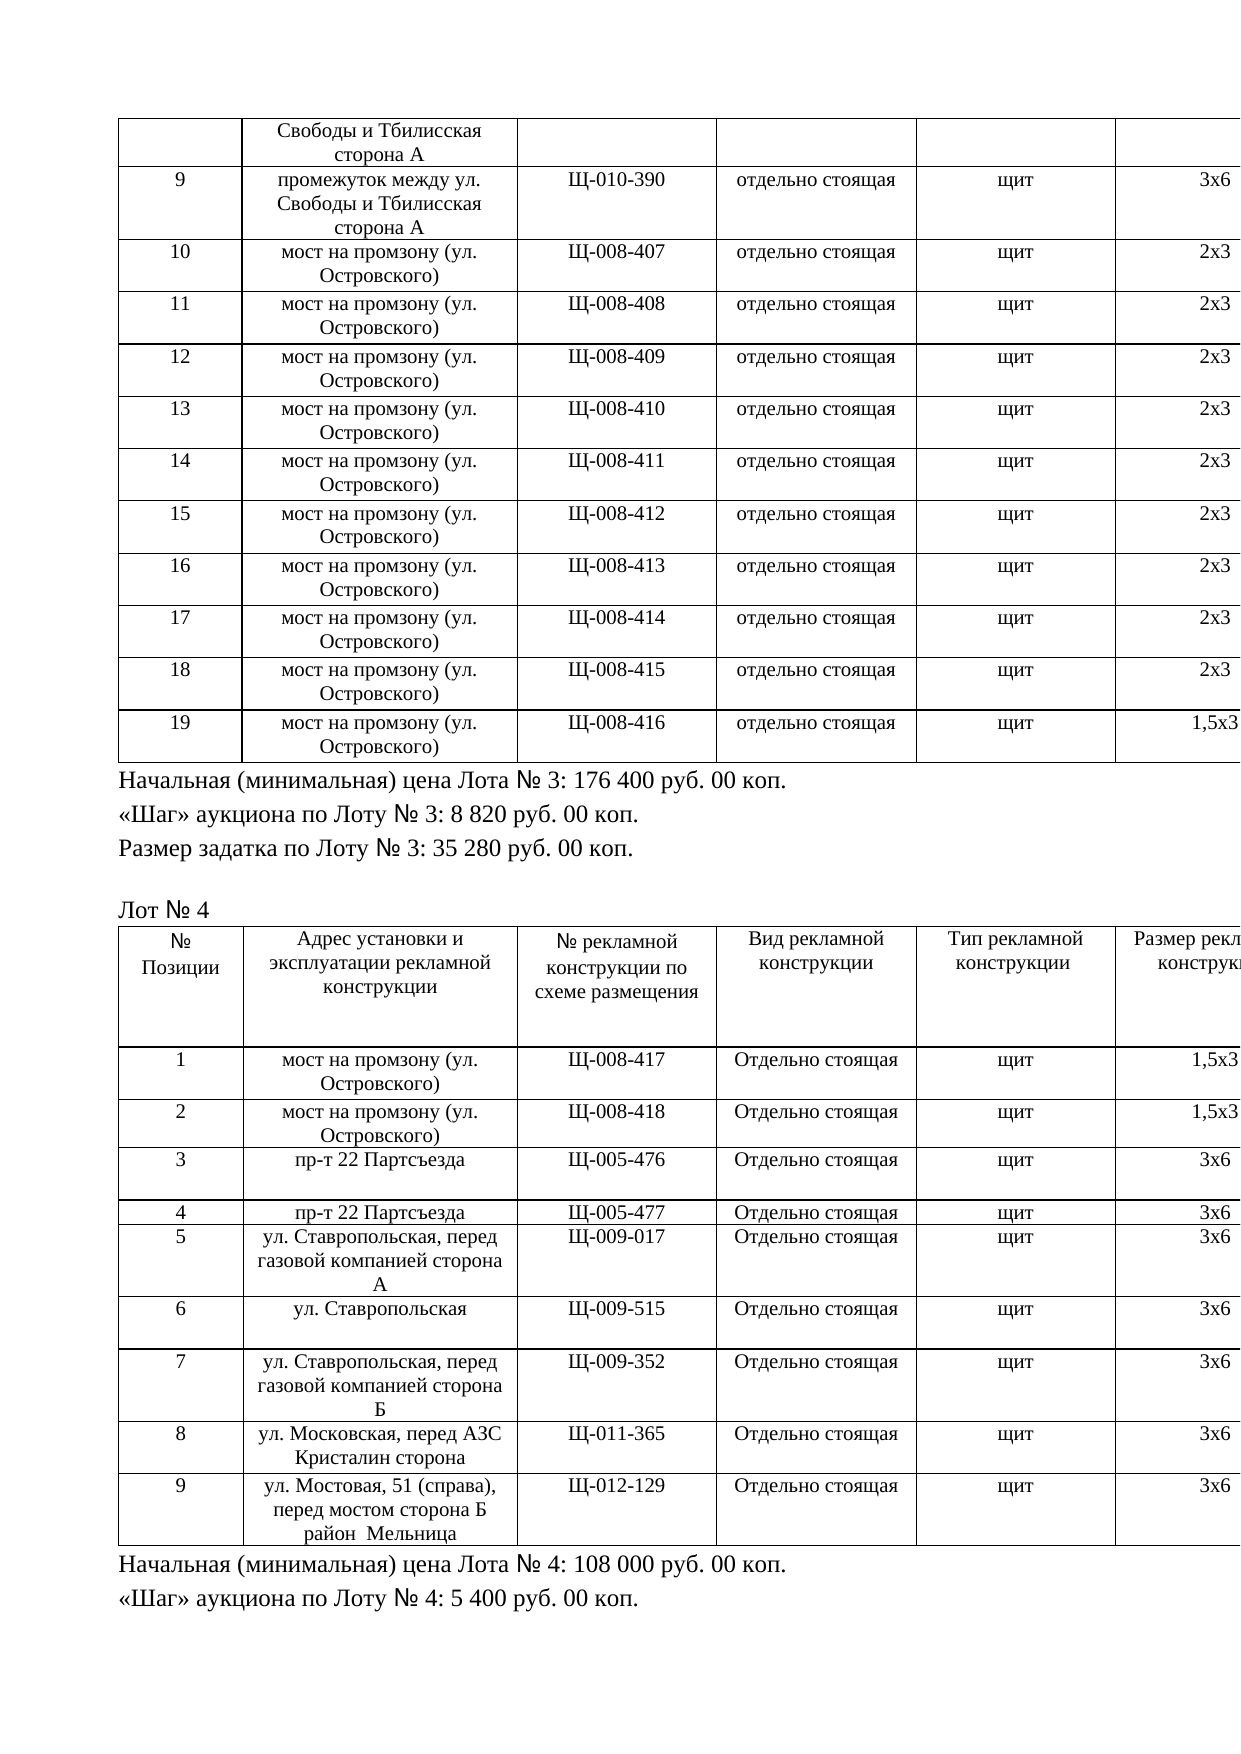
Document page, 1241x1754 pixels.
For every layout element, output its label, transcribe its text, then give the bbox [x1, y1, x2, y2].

table_cell Отдельно стоящая [717, 1225, 916, 1296]
table_cell Отдельно стоящая [717, 1297, 916, 1348]
table_cell 3х6 [1116, 167, 1240, 239]
table_cell отдельно стоящая [717, 711, 916, 762]
table_cell мост на промзону (ул. Островского) [243, 292, 517, 343]
table_cell 19 [119, 711, 241, 762]
table_cell 13 [119, 397, 241, 448]
table_cell отдельно стоящая [717, 501, 916, 553]
table_cell отдельно стоящая [717, 292, 916, 343]
table_cell 3х6 [1116, 1201, 1240, 1224]
table_cell Щ-008-412 [518, 501, 716, 553]
table_cell Щ-009-352 [518, 1350, 716, 1421]
table_cell 3х6 [1116, 1350, 1240, 1421]
table_cell мост на промзону (ул. Островского) [243, 501, 517, 553]
table_cell 1,5х3 [1116, 1100, 1240, 1147]
table_cell ул. Ставропольская, перед газовой компанией сторона Б [244, 1350, 517, 1421]
table_cell 7 [119, 1350, 243, 1421]
table_cell Щ-010-390 [518, 167, 716, 239]
table_cell мост на промзону (ул. Островского) [243, 554, 517, 605]
table_cell отдельно стоящая [717, 345, 916, 396]
table_cell 9 [119, 167, 241, 239]
table_header № рекламной конструкции по схеме размещения [518, 927, 716, 1046]
table_cell 10 [119, 240, 241, 291]
table_cell щит [917, 1422, 1115, 1473]
table_cell Отдельно стоящая [717, 1201, 916, 1224]
table_cell 2х3 [1116, 606, 1240, 657]
table_cell 18 [119, 658, 241, 709]
table_cell щит [917, 1297, 1115, 1348]
table_cell ул. Мостовая, 51 (справа), перед мостом сторона Б район Мельница [244, 1474, 517, 1545]
table_cell 3х6 [1116, 1225, 1240, 1296]
table_cell Свободы и Тбилисская сторона А [243, 119, 517, 166]
table_cell щит [917, 1225, 1115, 1296]
table_cell Щ-008-417 [518, 1048, 716, 1099]
table_cell [518, 119, 716, 166]
table_cell Щ-008-409 [518, 345, 716, 396]
table_cell Щ-008-407 [518, 240, 716, 291]
table_cell 2х3 [1116, 501, 1240, 553]
table_cell 15 [119, 501, 241, 553]
table_cell Щ-008-418 [518, 1100, 716, 1147]
table_cell мост на промзону (ул. Островского) [244, 1100, 517, 1147]
table_header Вид рекламной конструкции [717, 927, 916, 1046]
table_cell Щ-009-017 [518, 1225, 716, 1296]
table_cell щит [917, 449, 1115, 500]
table_cell щит [917, 1474, 1115, 1545]
table_cell щит [917, 240, 1115, 291]
table_cell промежуток между ул. Свободы и Тбилисская сторона А [243, 167, 517, 239]
table_cell мост на промзону (ул. Островского) [244, 1048, 517, 1099]
table_cell щит [917, 1148, 1115, 1199]
table_cell 2х3 [1116, 240, 1240, 291]
table_cell Щ-009-515 [518, 1297, 716, 1348]
table_cell 5 [119, 1225, 243, 1296]
table_cell щит [917, 345, 1115, 396]
table_cell мост на промзону (ул. Островского) [243, 606, 517, 657]
table_cell Щ-008-408 [518, 292, 716, 343]
table_cell щит [917, 501, 1115, 553]
table_cell 3х6 [1116, 1474, 1240, 1545]
table_cell [119, 119, 241, 166]
table_cell 2х3 [1116, 397, 1240, 448]
table_cell мост на промзону (ул. Островского) [243, 397, 517, 448]
table_cell щит [917, 397, 1115, 448]
table_cell щит [917, 606, 1115, 657]
table_cell 8 [119, 1422, 243, 1473]
table_cell щит [917, 1048, 1115, 1099]
table_cell 14 [119, 449, 241, 500]
table_cell 1,5х3 [1116, 1048, 1240, 1099]
table_cell мост на промзону (ул. Островского) [243, 240, 517, 291]
table_cell 1,5х3 [1116, 711, 1240, 762]
table_cell 2х3 [1116, 449, 1240, 500]
text Начальная (минимальная) цена Лота № 4: 108 000 руб. 00 коп. [118, 1546, 866, 1579]
table_cell отдельно стоящая [717, 606, 916, 657]
table_cell 9 [119, 1474, 243, 1545]
table_cell пр-т 22 Партсъезда [244, 1201, 517, 1224]
text Лот № 4 [118, 892, 866, 926]
table_cell [1116, 119, 1240, 166]
table_cell Щ-012-129 [518, 1474, 716, 1545]
table_cell щит [917, 1350, 1115, 1421]
table_cell 2 [119, 1100, 243, 1147]
table_cell 2х3 [1116, 554, 1240, 605]
table_header Размер рекламной конструкции [1116, 927, 1240, 1046]
table_header Тип рекламной конструкции [917, 927, 1115, 1046]
table_cell отдельно стоящая [717, 449, 916, 500]
table_cell Отдельно стоящая [717, 1100, 916, 1147]
table_cell щит [917, 292, 1115, 343]
table_cell Отдельно стоящая [717, 1048, 916, 1099]
table_cell 4 [119, 1201, 243, 1224]
table_header Адрес установки и эксплуатации рекламной конструкции [244, 927, 517, 1046]
table_cell щит [917, 167, 1115, 239]
table_cell [917, 119, 1115, 166]
table_cell мост на промзону (ул. Островского) [243, 345, 517, 396]
table_cell Щ-005-476 [518, 1148, 716, 1199]
table_cell отдельно стоящая [717, 240, 916, 291]
table_cell Отдельно стоящая [717, 1422, 916, 1473]
table_cell ул. Московская, перед АЗС Кристалин сторона [244, 1422, 517, 1473]
table_cell мост на промзону (ул. Островского) [243, 449, 517, 500]
table_cell щит [917, 1201, 1115, 1224]
table_cell Щ-008-413 [518, 554, 716, 605]
table_cell Щ-008-411 [518, 449, 716, 500]
table_cell 3х6 [1116, 1422, 1240, 1473]
table_cell Отдельно стоящая [717, 1148, 916, 1199]
table_cell 3х6 [1116, 1297, 1240, 1348]
table_cell мост на промзону (ул. Островского) [243, 658, 517, 709]
table_cell 2х3 [1116, 292, 1240, 343]
text «Шаг» аукциона по Лоту № 4: 5 400 руб. 00 коп. [118, 1579, 866, 1614]
table_cell Щ-005-477 [518, 1201, 716, 1224]
table_cell отдельно стоящая [717, 554, 916, 605]
table_cell щит [917, 658, 1115, 709]
table_cell отдельно стоящая [717, 397, 916, 448]
table_cell мост на промзону (ул. Островского) [243, 711, 517, 762]
table_cell 2х3 [1116, 658, 1240, 709]
table_cell 6 [119, 1297, 243, 1348]
table_cell щит [917, 711, 1115, 762]
text «Шаг» аукциона по Лоту № 3: 8 820 руб. 00 коп. [118, 796, 866, 830]
table_cell 2х3 [1116, 345, 1240, 396]
table_cell 11 [119, 292, 241, 343]
table_cell Щ-008-414 [518, 606, 716, 657]
table_cell 3 [119, 1148, 243, 1199]
table_cell 3х6 [1116, 1148, 1240, 1199]
table_cell 16 [119, 554, 241, 605]
table_cell 17 [119, 606, 241, 657]
table_cell щит [917, 1100, 1115, 1147]
text Начальная (минимальная) цена Лота № 3: 176 400 руб. 00 коп. [118, 763, 866, 796]
table_cell Щ-008-410 [518, 397, 716, 448]
table_cell ул. Ставропольская [244, 1297, 517, 1348]
table_cell отдельно стоящая [717, 167, 916, 239]
table_cell отдельно стоящая [717, 658, 916, 709]
table_cell 12 [119, 345, 241, 396]
table_cell 1 [119, 1048, 243, 1099]
table_cell Щ-008-415 [518, 658, 716, 709]
table_cell Щ-008-416 [518, 711, 716, 762]
table_cell Отдельно стоящая [717, 1350, 916, 1421]
table_cell Щ-011-365 [518, 1422, 716, 1473]
table_cell ул. Ставропольская, перед газовой компанией сторона А [244, 1225, 517, 1296]
table_header № Позиции [119, 927, 243, 1046]
table_cell пр-т 22 Партсъезда [244, 1148, 517, 1199]
table_cell [717, 119, 916, 166]
table_cell Отдельно стоящая [717, 1474, 916, 1545]
table_cell щит [917, 554, 1115, 605]
text Размер задатка по Лоту № 3: 35 280 руб. 00 коп. [118, 830, 866, 864]
